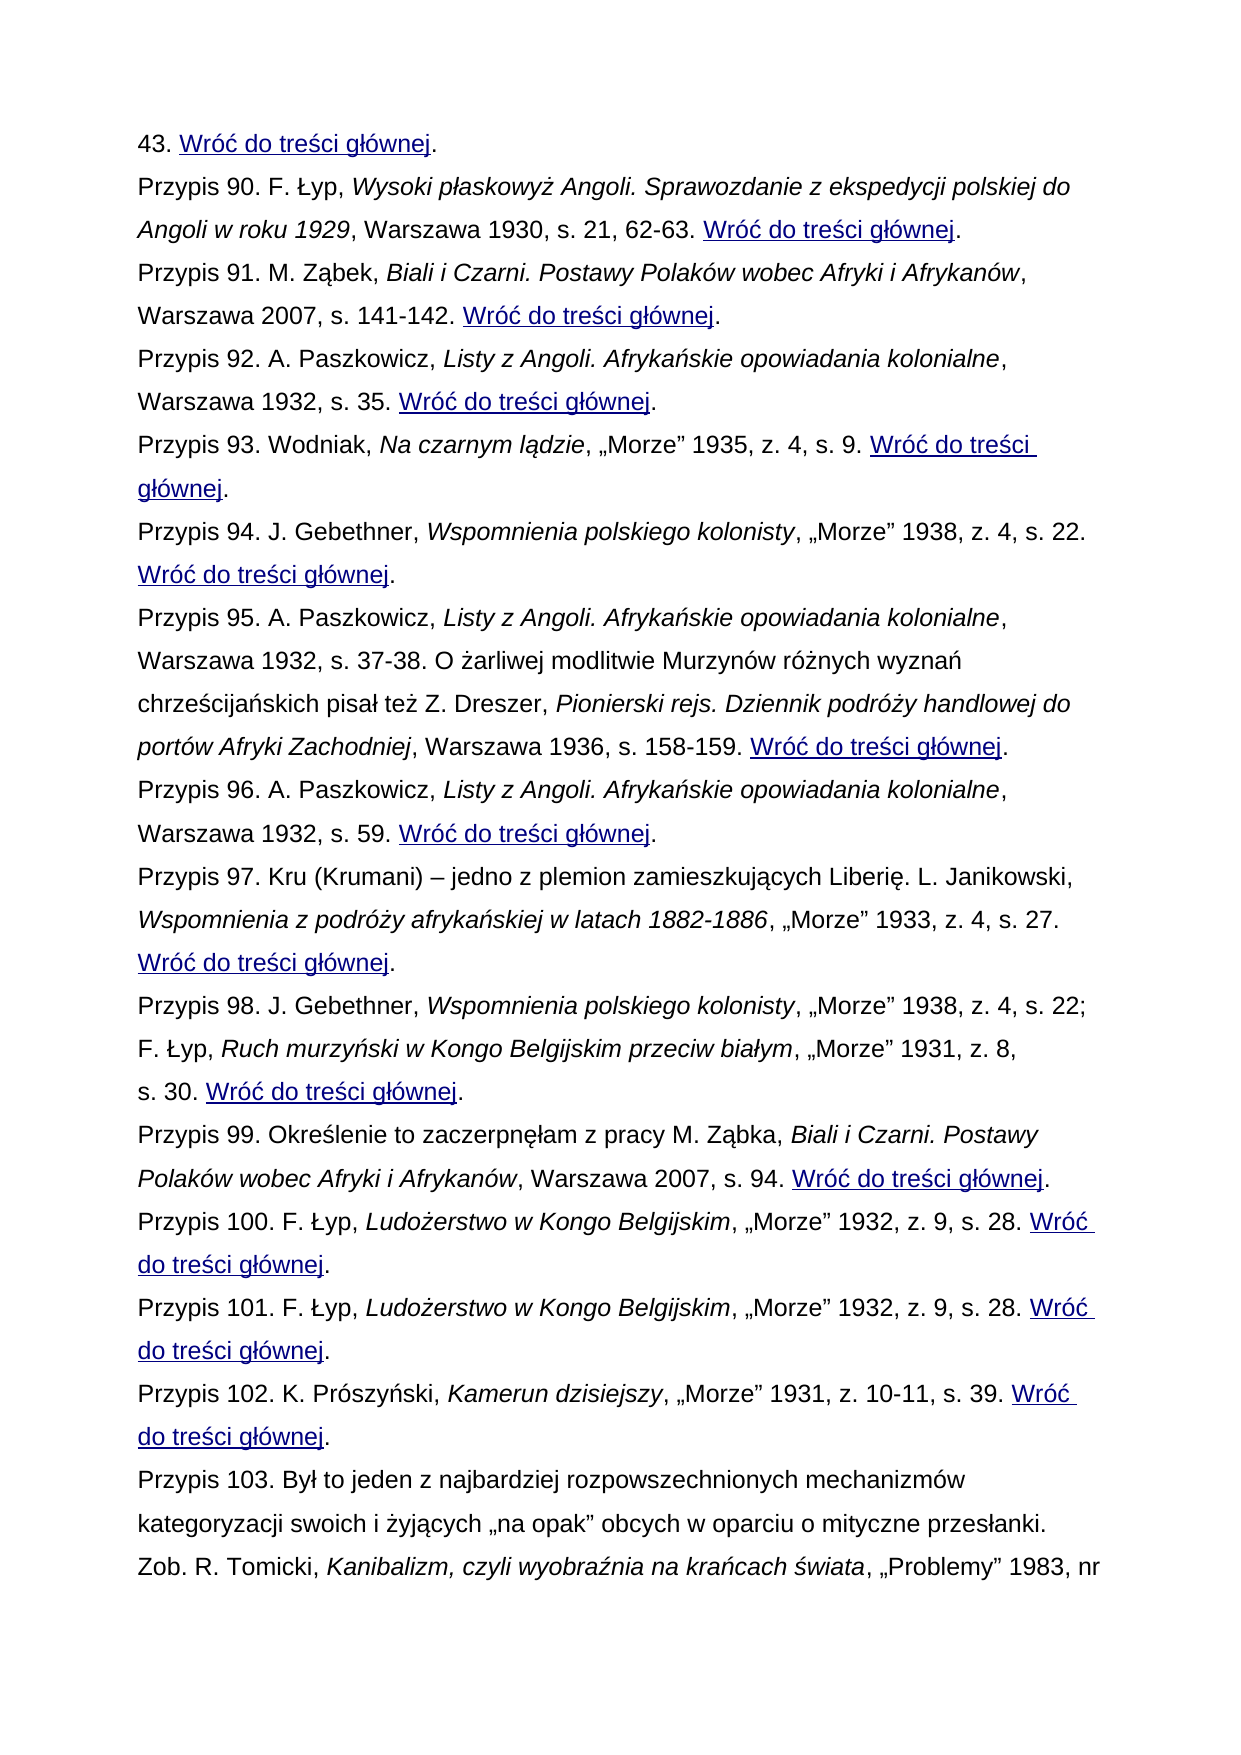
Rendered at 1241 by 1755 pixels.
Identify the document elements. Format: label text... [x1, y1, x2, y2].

text 43. Wróć do treści głównej. [137, 128, 1100, 157]
text Przypis 94. J. Gebethner, Wspomnienia polskiego kolonisty, „Morze” 1938, z. 4, s. 22. Wróć do treści głównej. [137, 517, 1100, 588]
text Przypis 90. F. Łyp, Wysoki płaskowyż Angoli. Sprawozdanie z ekspedycji polskiej do Angoli w roku 1929, Warszawa 1930, s. 21, 62-63. Wróć do treści głównej. [137, 172, 1100, 243]
text Przypis 93. Wodniak, Na czarnym lądzie, „Morze” 1935, z. 4, s. 9. Wróć do treści głównej. [137, 430, 1100, 502]
text Przypis 102. K. Prószyński, Kamerun dzisiejszy, „Morze” 1931, z. 10-11, s. 39. Wróć do treści głównej. [137, 1379, 1100, 1451]
text s. 30. Wróć do treści głównej. [137, 1077, 1100, 1106]
text Przypis 91. M. Ząbek, Biali i Czarni. Postawy Polaków wobec Afryki i Afrykanów, Warszawa 2007, s. 141-142. Wróć do treści głównej. [137, 258, 1100, 330]
text Przypis 99. Określenie to zaczerpnęłam z pracy M. Ząbka, Biali i Czarni. Postawy Polaków wobec Afryki i Afrykanów, Warszawa 2007, s. 94. Wróć do treści głównej. [137, 1120, 1100, 1192]
text Przypis 95. A. Paszkowicz, Listy z Angoli. Afrykańskie opowiadania kolonialne, Warszawa 1932, s. 37-38. O żarliwej modlitwie Murzynów różnych wyznań chrześcijańskich pisał też Z. Dreszer, Pionierski rejs. Dziennik podróży handlowej do portów Afryki Zachodniej, Warszawa 1936, s. 158-159. Wróć do treści głównej. [137, 603, 1100, 761]
text Przypis 97. Kru (Krumani) – jedno z plemion zamieszkujących Liberię. L. Janikowski, Wspomnienia z podróży afrykańskiej w latach 1882-1886, „Morze” 1933, z. 4, s. 27. Wróć do treści głównej. [137, 862, 1100, 977]
text Przypis 98. J. Gebethner, Wspomnienia polskiego kolonisty, „Morze” 1938, z. 4, s. 22; F. Łyp, Ruch murzyński w Kongo Belgijskim przeciw białym, „Morze” 1931, z. 8, [137, 991, 1100, 1063]
text Przypis 103. Był to jeden z najbardziej rozpowszechnionych mechanizmów kategoryzacji swoich i żyjących „na opak” obcych w oparciu o mityczne przesłanki. Zob. R. Tomicki, Kanibalizm, czyli wyobraźnia na krańcach świata, „Problemy” 1983, nr [137, 1465, 1100, 1580]
text Przypis 100. F. Łyp, Ludożerstwo w Kongo Belgijskim, „Morze” 1932, z. 9, s. 28. Wróć do treści głównej. [137, 1207, 1100, 1278]
text Przypis 92. A. Paszkowicz, Listy z Angoli. Afrykańskie opowiadania kolonialne, Warszawa 1932, s. 35. Wróć do treści głównej. [137, 344, 1100, 416]
text Przypis 96. A. Paszkowicz, Listy z Angoli. Afrykańskie opowiadania kolonialne, Warszawa 1932, s. 59. Wróć do treści głównej. [137, 775, 1100, 847]
text Przypis 101. F. Łyp, Ludożerstwo w Kongo Belgijskim, „Morze” 1932, z. 9, s. 28. Wróć do treści głównej. [137, 1293, 1100, 1365]
